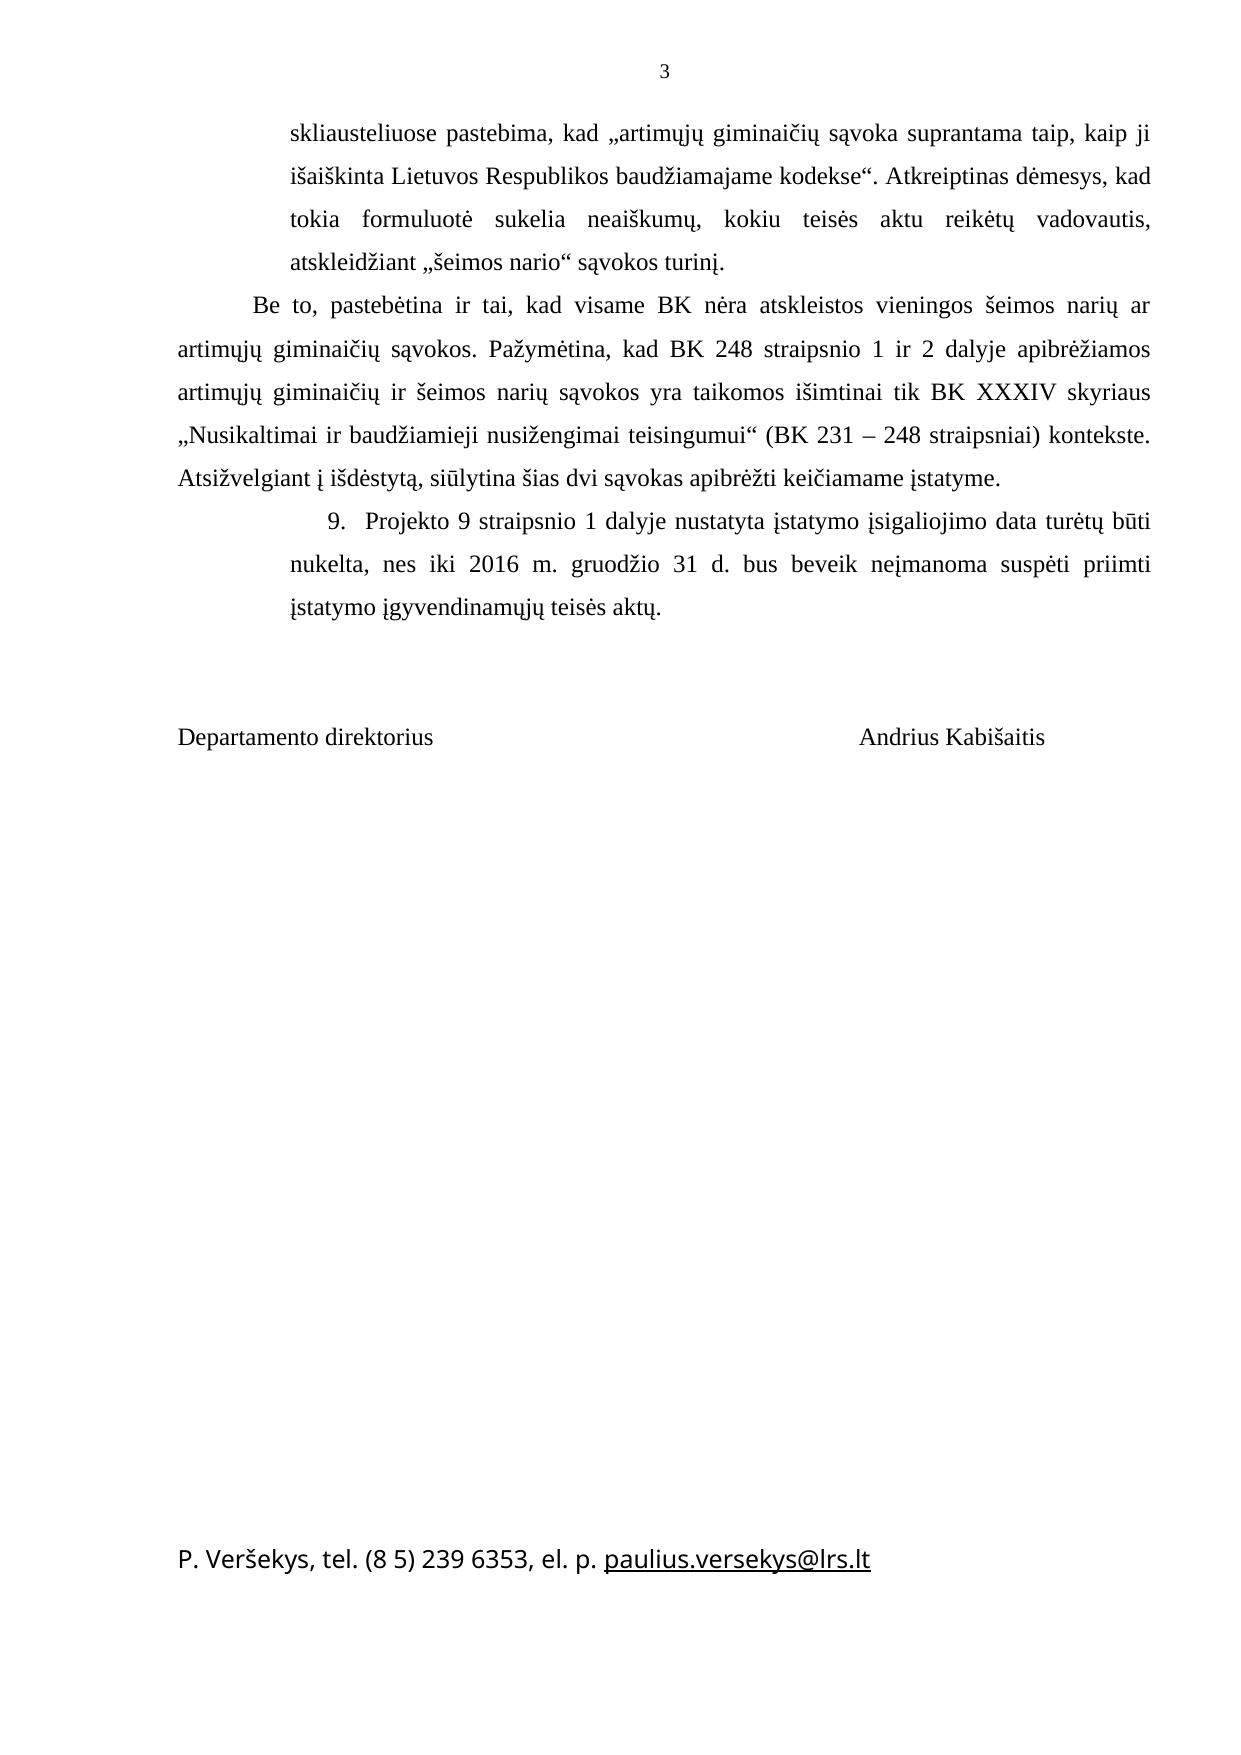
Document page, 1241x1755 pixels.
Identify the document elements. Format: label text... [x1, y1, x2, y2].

text Departamento direktorius Andrius Kabišaitis [177, 722, 1152, 751]
list skliausteliuose pastebima, kad „artimųjų giminaičių sąvoka suprantama taip, kaip ji išaiškinta Lietuvos Respublikos baudžiamajame kodekse“. Atkreiptinas dėmesys, kad tokia formuluotė sukelia neaiškumų, kokiu teisės aktu reikėtų vadovautis, atskleidžiant „šeimos nario“ sąvokos turinį. [252, 118, 1152, 276]
list Projekto 9 straipsnio 1 dalyje nustatyta įstatymo įsigaliojimo data turėtų būti nukelta, nes iki 2016 m. gruodžio 31 d. bus beveik neįmanoma suspėti priimti įstatymo įgyvendinamųjų teisės aktų. [252, 506, 1152, 621]
text Be to, pastebėtina ir tai, kad visame BK nėra atskleistos vieningos šeimos narių ar artimųjų giminaičių sąvokos. Pažymėtina, kad BK 248 straipsnio 1 ir 2 dalyje apibrėžiamos artimųjų giminaičių ir šeimos narių sąvokos yra taikomos išimtinai tik BK XXXIV skyriaus „Nusikaltimai ir baudžiamieji nusižengimai teisingumui“ (BK 231 – 248 straipsniai) kontekste. Atsižvelgiant į išdėstytą, siūlytina šias dvi sąvokas apibrėžti keičiamame įstatyme. [177, 291, 1152, 492]
text P. Veršekys, tel. (8 5) 239 6353, el. p. paulius.versekys@lrs.lt [177, 1541, 1152, 1575]
